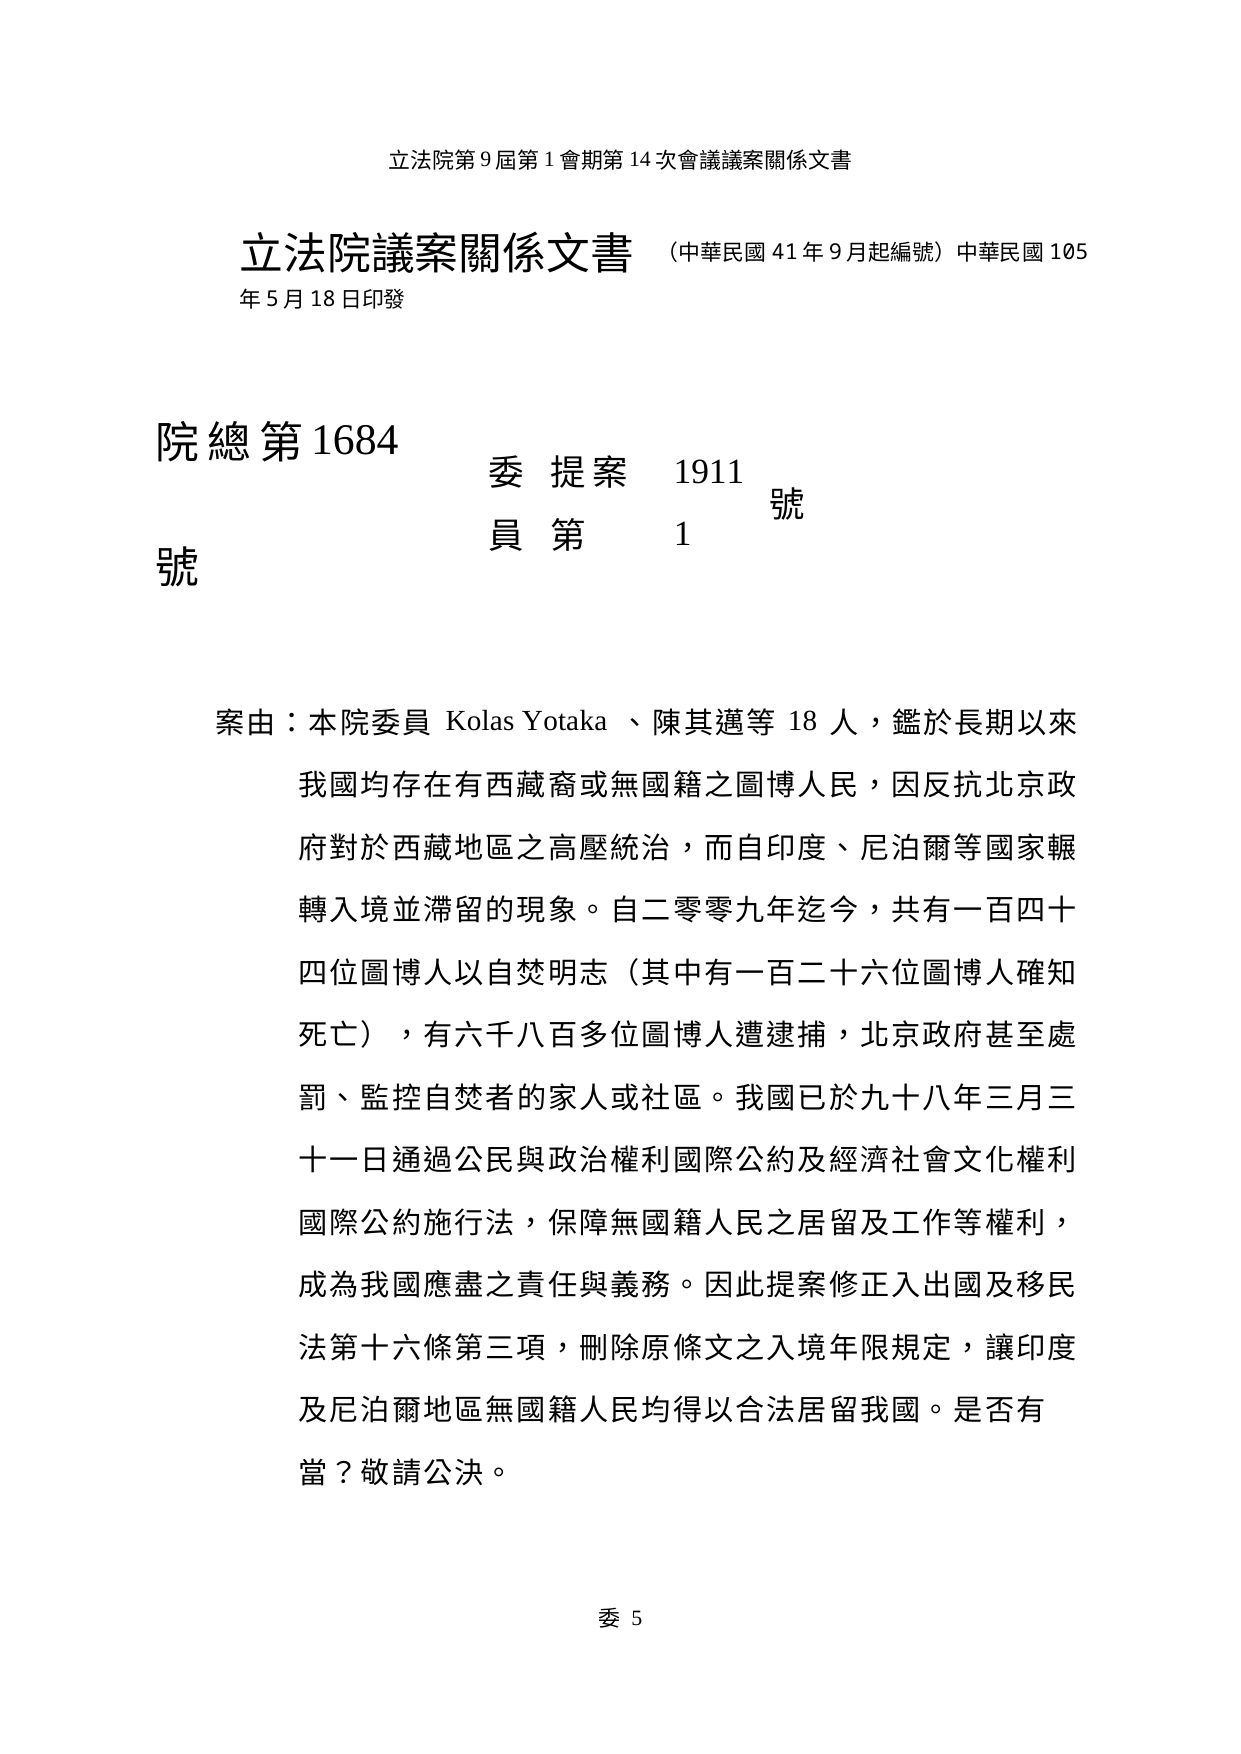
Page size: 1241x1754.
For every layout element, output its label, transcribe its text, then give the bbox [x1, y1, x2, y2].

table_header 號 [763, 377, 799, 627]
text 案由：本院委員Kolas Yotaka、陳其邁等18人，鑑於長期以來我國均存在有西藏裔或無國籍之圖博人民，因反抗北京政府對於西藏地區之高壓統治，而自印度、尼泊爾等國家輾轉入境並滯留的現象。自二零零九年迄今，共有一百四十四位圖博人以自焚明志（其中有一百二十六位圖博人確知死亡），有六千八百多位圖博人遭逮捕，北京政府甚至處罰、監控自焚者的家人或社區。我國已於九十八年三月三十一日通過公民與政治權利國際公約及經濟社會文化權利國際公約施行法，保障無國籍人民之居留及工作等權利，成為我國應盡之責任與義務。因此提案修正入出國及移民法第十六條第三項，刪除原條文之入境年限規定，讓印度及尼泊爾地區無國籍人民均得以合法居留我國。是否有當？敬請公決。 [206, 689, 1089, 1502]
table_header [800, 377, 804, 627]
table_header 提案第 [545, 377, 651, 627]
text 立法院議案關係文書 （中華民國41年9月起編號）中華民國105年5月18日印發 [239, 219, 1089, 314]
table_header [804, 377, 819, 627]
table_header 19111 [651, 377, 763, 627]
table_header 院總第1684號 [151, 377, 431, 627]
table_header 委員 [431, 377, 545, 627]
